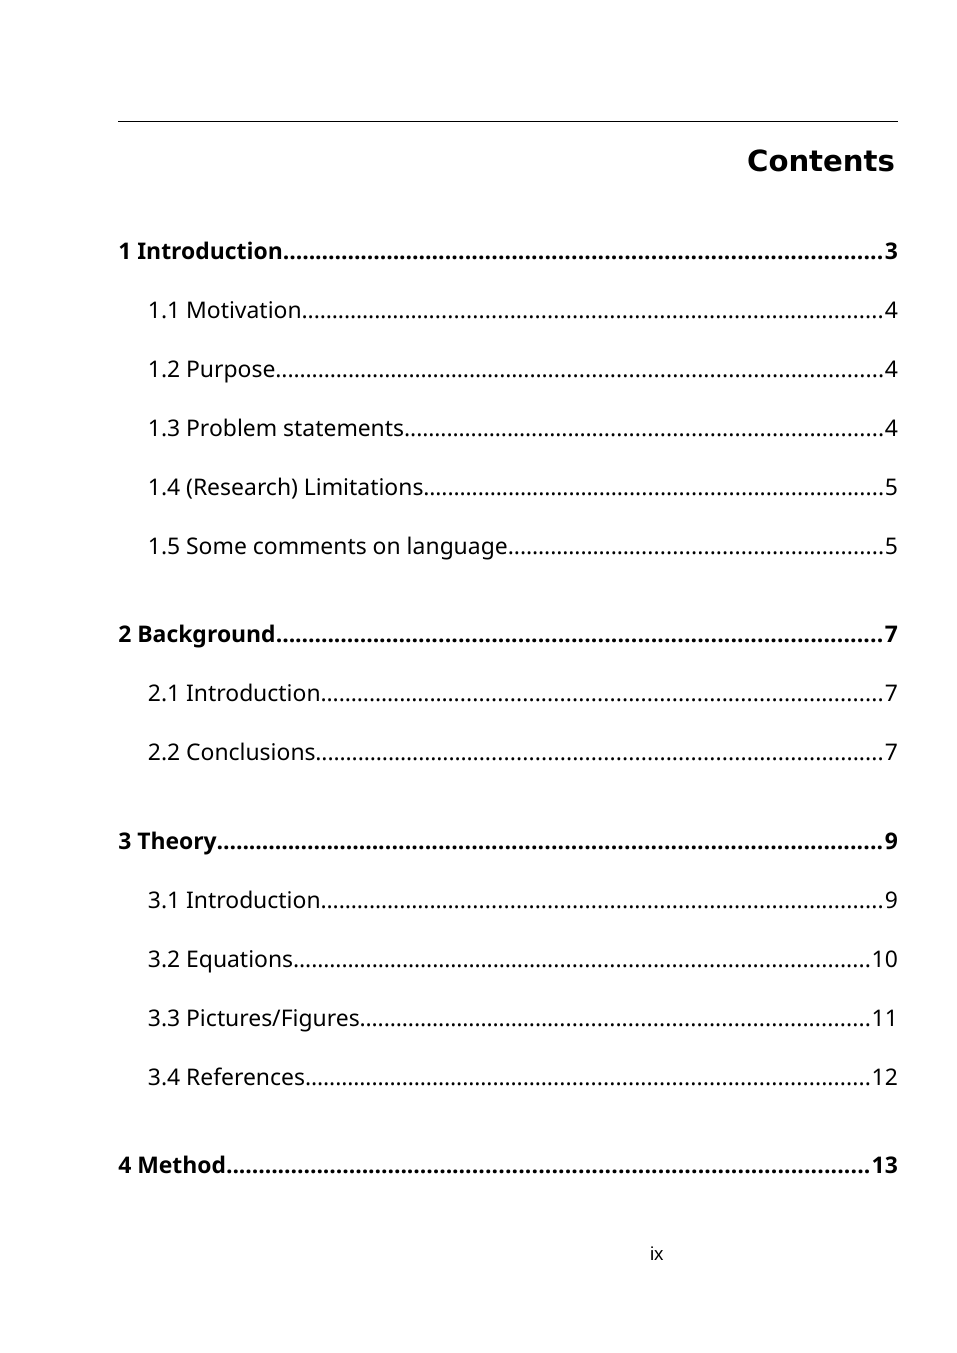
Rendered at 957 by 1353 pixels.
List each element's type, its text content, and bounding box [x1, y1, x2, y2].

text 2.2 Conclusions 7 [148, 708, 898, 767]
text 3.4 References 12 [148, 1033, 898, 1092]
list Introduction 3 [118, 223, 898, 266]
list Background 7 [118, 591, 898, 649]
text 3.2 Equations 10 [148, 915, 898, 974]
text 1.5 Some comments on language 5 [148, 502, 898, 561]
text 2.1 Introduction 7 [148, 649, 898, 708]
list Theory 9 [118, 797, 898, 856]
subtitle Contents [118, 122, 898, 181]
text 1.3 Problem statements 4 [148, 384, 898, 443]
text 1.4 (Research) Limitations 5 [148, 443, 898, 502]
list Method 13 [118, 1121, 898, 1180]
text 3.3 Pictures/Figures 11 [148, 974, 898, 1033]
text 3.1 Introduction 9 [148, 856, 898, 915]
text 1.1 Motivation 4 [148, 266, 898, 325]
text 1.2 Purpose 4 [148, 325, 898, 384]
